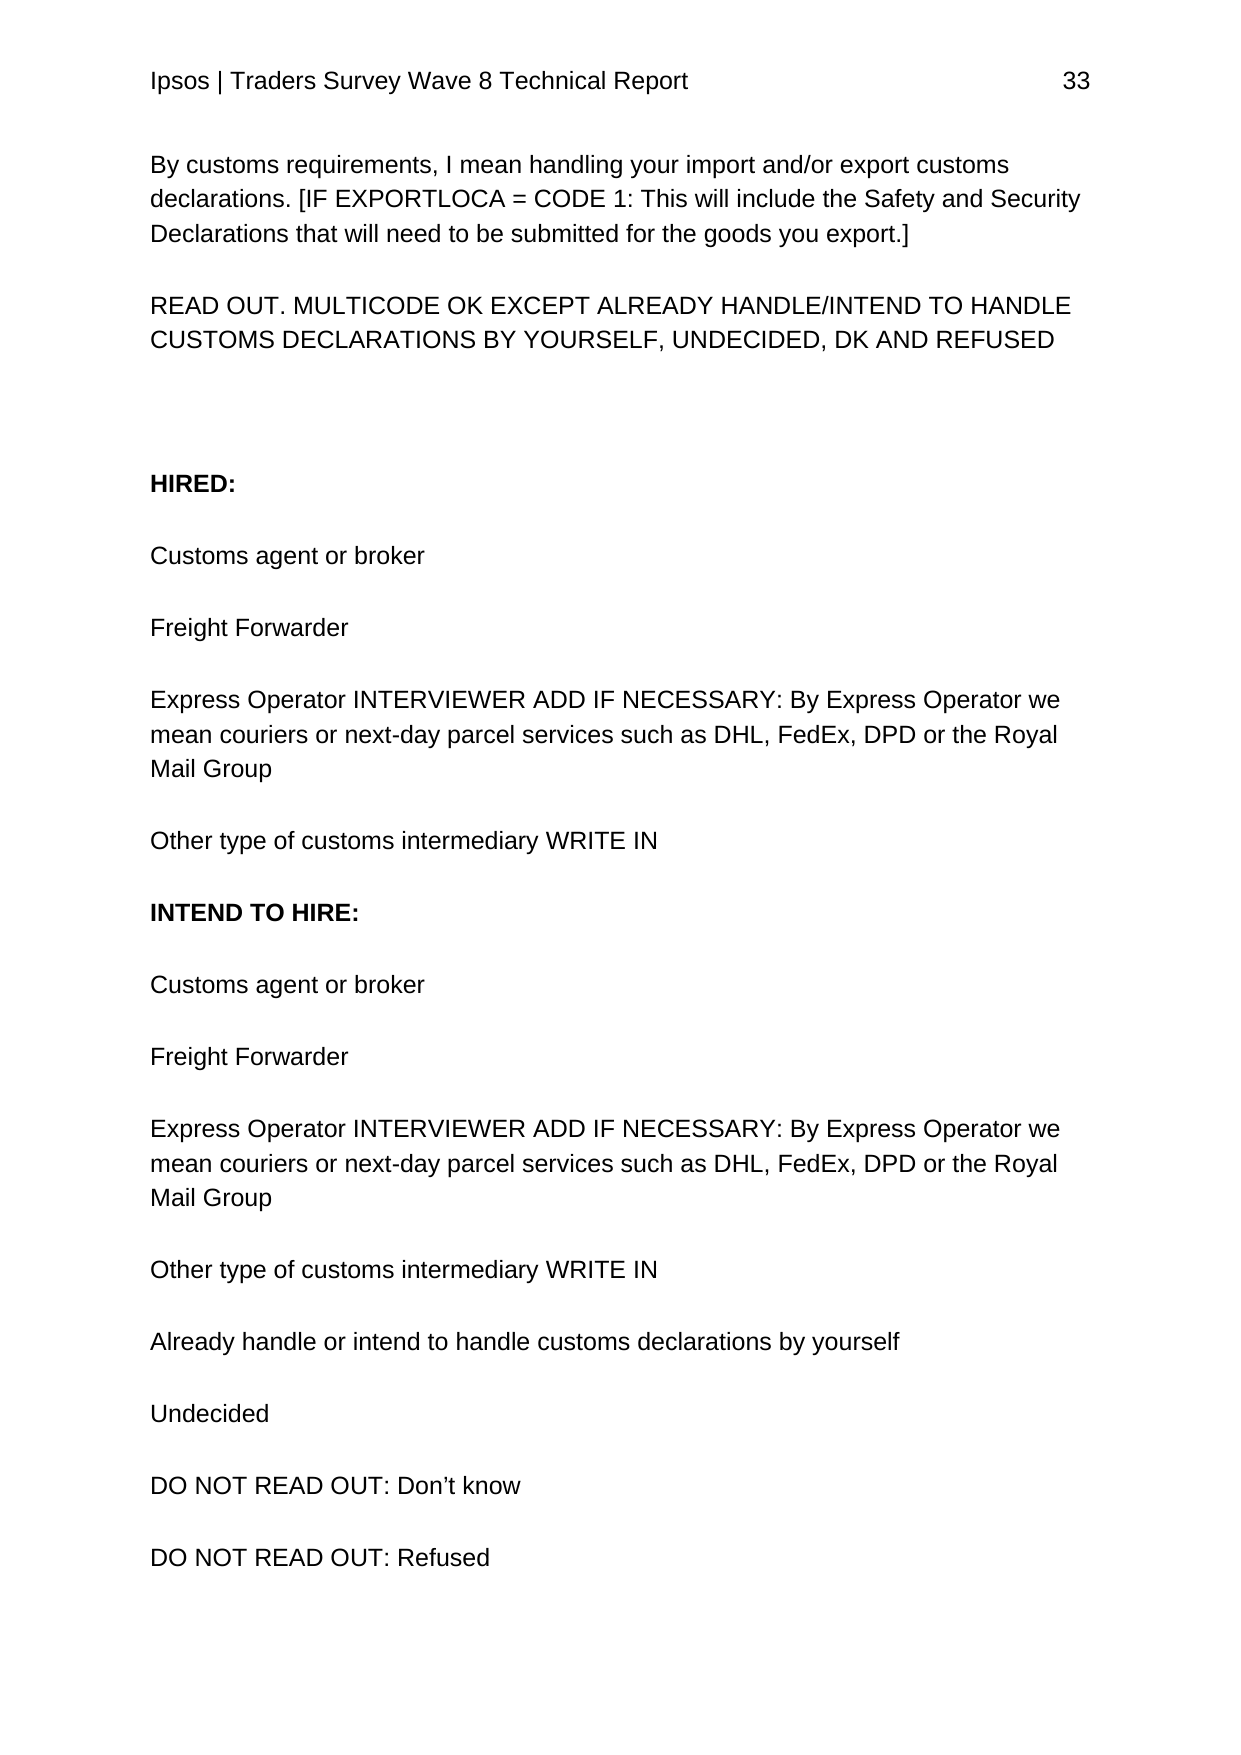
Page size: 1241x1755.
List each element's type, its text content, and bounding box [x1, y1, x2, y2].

text INTEND TO HIRE: [150, 898, 1090, 927]
text HIRED: [150, 469, 1090, 498]
text READ OUT. MULTICODE OK EXCEPT ALREADY HANDLE/INTEND TO HANDLE CUSTOMS DECLARATIONS BY YOURSELF, UNDECIDED, DK AND REFUSED [150, 291, 1090, 354]
text DO NOT READ OUT: Don’t know [150, 1471, 1090, 1500]
text Customs agent or broker [150, 541, 1090, 570]
text Freight Forwarder [150, 1042, 1090, 1071]
text Undecided [150, 1399, 1090, 1428]
text DO NOT READ OUT: Refused [150, 1543, 1090, 1572]
text Other type of customs intermediary WRITE IN [150, 1255, 1090, 1284]
text By customs requirements, I mean handling your import and/or export customs declarations. [IF EXPORTLOCA = CODE 1: This will include the Safety and Security Declarations that will need to be submitted for the goods you export.] [150, 150, 1090, 248]
text Other type of customs intermediary WRITE IN [150, 826, 1090, 855]
text Express Operator INTERVIEWER ADD IF NECESSARY: By Express Operator we mean couriers or next-day parcel services such as DHL, FedEx, DPD or the Royal Mail Group [150, 1114, 1090, 1212]
text Express Operator INTERVIEWER ADD IF NECESSARY: By Express Operator we mean couriers or next-day parcel services such as DHL, FedEx, DPD or the Royal Mail Group [150, 685, 1090, 783]
text Freight Forwarder [150, 613, 1090, 642]
text Already handle or intend to handle customs declarations by yourself [150, 1327, 1090, 1356]
text Customs agent or broker [150, 970, 1090, 999]
